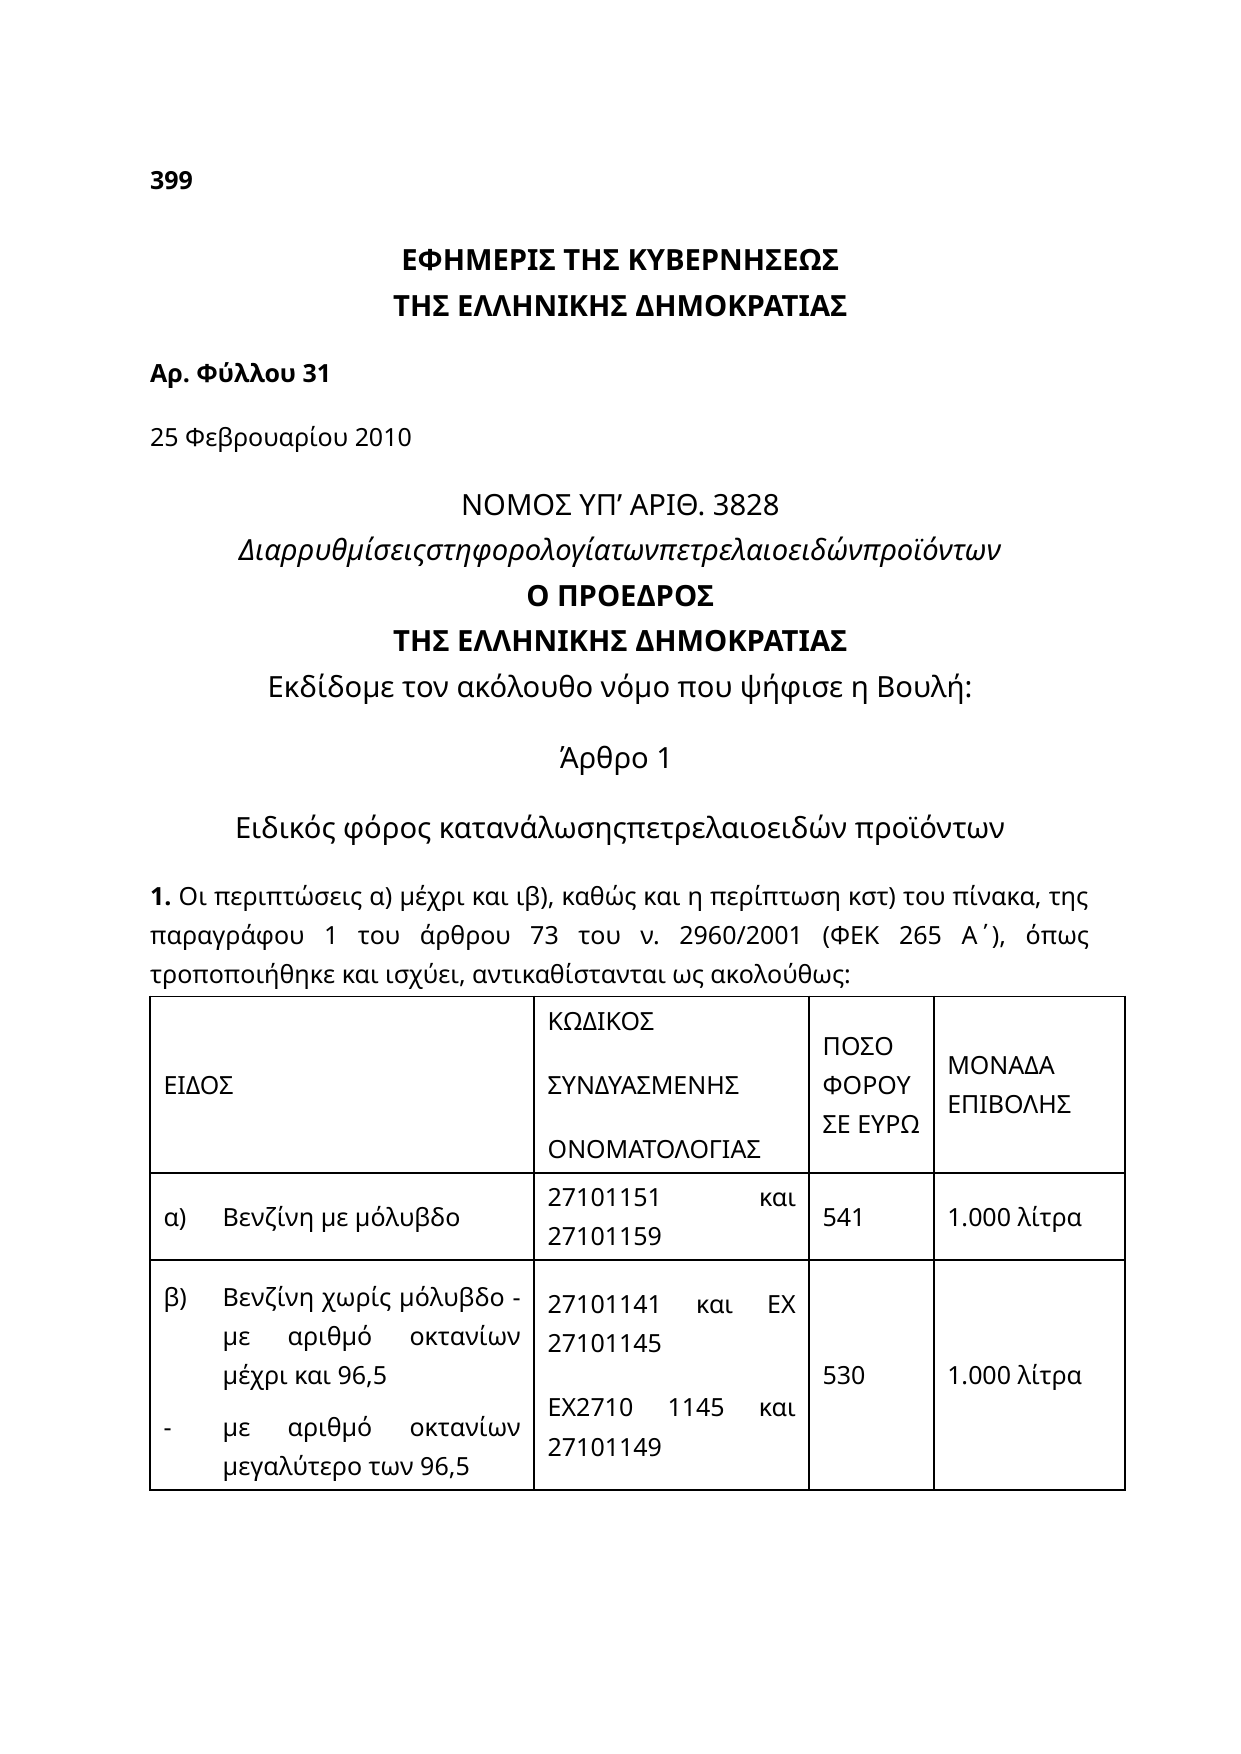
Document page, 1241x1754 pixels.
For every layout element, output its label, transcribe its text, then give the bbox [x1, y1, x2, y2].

subtitle Άρθρο 1 [150, 737, 1090, 777]
table_cell 541 [810, 1174, 933, 1259]
text Αρ. Φύλλου 31 [150, 355, 1090, 389]
table_cell 1.000 λίτρα [935, 1174, 1124, 1259]
text 25 Φεβρουαρίου 2010 [150, 419, 1090, 454]
table_cell β) Βενζίνη χωρίς μόλυβδο - με αριθμό οκτανίων μέχρι και 96,5 - με αριθμό οκτανίων μεγαλύτερο των 96,5 [151, 1261, 533, 1489]
table_cell 1.000 λίτρα [935, 1261, 1124, 1489]
subtitle Ειδικός φόρος κατανάλωσηςπετρελαιοειδών προϊόντων [150, 807, 1090, 847]
text 1. Οι περιπτώσεις α) μέχρι και ιβ), καθώς και η περίπτωση κστ) του πίνακα, της παραγράφου 1 του άρθρου 73 του ν. 2960/2001 (ΦΕΚ 265 Α΄), όπως τροποποιήθηκε και ισχύει, αντικαθίστανται ως ακολούθως: [150, 878, 1090, 991]
table_header ΚΩΔΙΚΟΣ ΣΥΝΔΥΑΣΜΕΝΗΣ ΟΝΟΜΑΤΟΛΟΓΙΑΣ [535, 997, 808, 1172]
table_cell 27101151 και 27101159 [535, 1174, 808, 1259]
text ΕΦΗΜΕΡΙΣ ΤΗΣ ΚΥΒΕΡΝΗΣΕΩΣ ΤΗΣ ΕΛΛΗΝΙΚΗΣ ΔΗΜΟΚΡΑΤΙΑΣ [150, 239, 1090, 324]
table_cell 27101141 και ΕΧ 27101145 ΕΧ2710 1145 και 27101149 [535, 1261, 808, 1489]
table_header ΜΟΝΑΔΑ ΕΠΙΒΟΛΗΣ [935, 997, 1124, 1172]
table_cell α) Βενζίνη με μόλυβδο [151, 1174, 533, 1259]
title 399 [150, 162, 1090, 197]
table_header ΕΙΔΟΣ [151, 997, 533, 1172]
text NOMOΣ ΥΠ’ ΑΡΙΘ. 3828 Διαρρυθμίσειςστηφορολογίατωνπετρελαιοειδώνπροϊόντων Ο ΠΡΟΕΔΡΟΣ ΤΗΣ ΕΛΛΗΝΙΚΗΣ ΔΗΜΟΚΡΑΤΙΑΣ Εκδίδομε τον ακόλουθο νόμο που ψήφισε η Βουλή: [150, 484, 1090, 706]
table_header ΠΟΣΟ ΦΟΡΟΥ ΣΕ ΕΥΡΩ [810, 997, 933, 1172]
table_cell 530 [810, 1261, 933, 1489]
